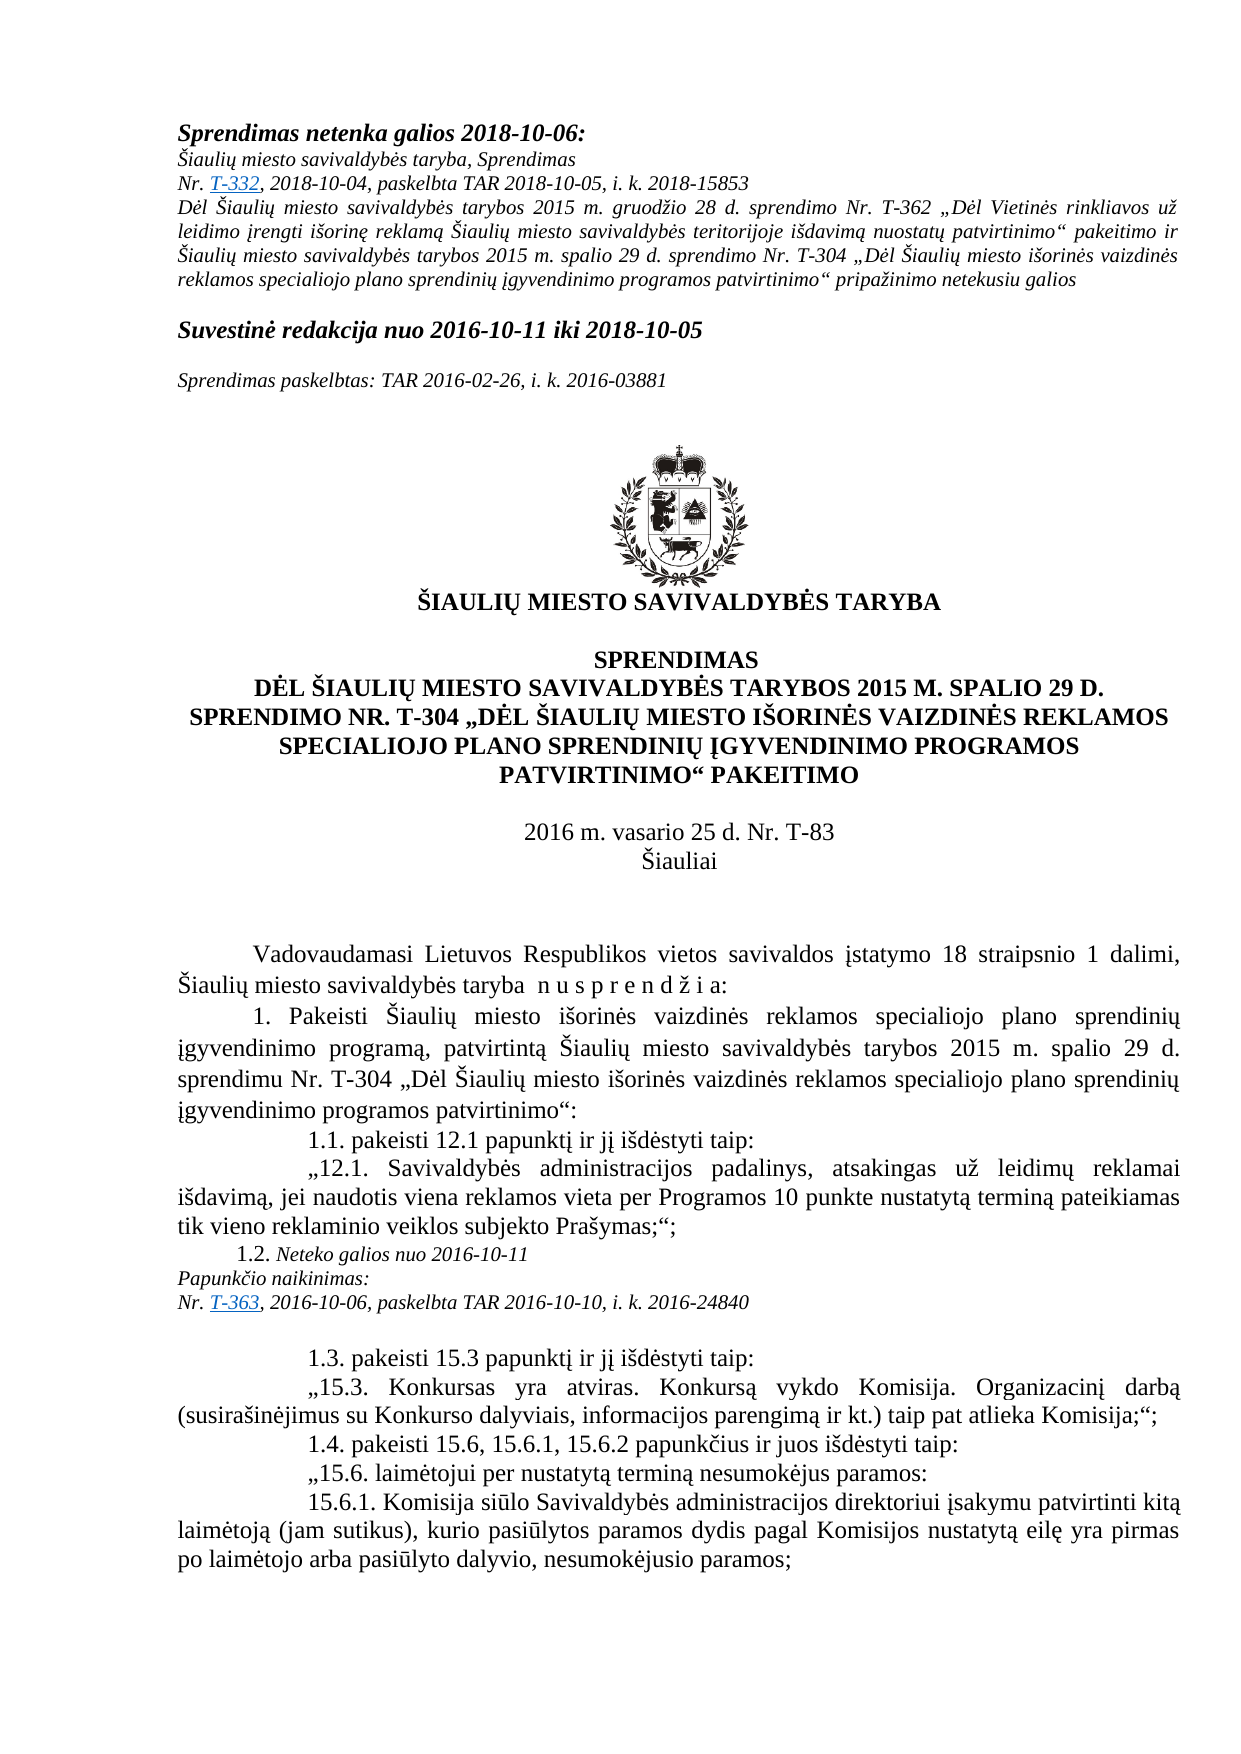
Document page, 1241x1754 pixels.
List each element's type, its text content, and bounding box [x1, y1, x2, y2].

text 1. Pakeisti Šiaulių miesto išorinės vaizdinės reklamos specialiojo plano sprendinių įgyvendinimo programą, patvirtintą Šiaulių miesto savivaldybės tarybos 2015 m. spalio 29 d. sprendimu Nr. T-304 „Dėl Šiaulių miesto išorinės vaizdinės reklamos specialiojo plano sprendinių įgyvendinimo programos patvirtinimo“: [177, 1000, 1181, 1125]
text 1.3. pakeisti 15.3 papunktį ir jį išdėstyti taip: [177, 1343, 1181, 1372]
text „15.6. laimėtojui per nustatytą terminą nesumokėjus paramos: [177, 1458, 1181, 1487]
text 1.2. Neteko galios nuo 2016-10-11 [177, 1240, 1181, 1266]
text 15.6.1. Komisija siūlo Savivaldybės administracijos direktoriui įsakymu patvirtinti kitą laimėtoją (jam sutikus), kurio pasiūlytos paramos dydis pagal Komisijos nustatytą eilę yra pirmas po laimėtojo arba pasiūlyto dalyvio, nesumokėjusio paramos; [177, 1487, 1181, 1573]
text 1.1. pakeisti 12.1 papunktį ir jį išdėstyti taip: [177, 1125, 1181, 1153]
text Sprendimas netenka galios 2018-10-06: [177, 118, 1181, 147]
text Nr. T-363, 2016-10-06, paskelbta TAR 2016-10-10, i. k. 2016-24840 [177, 1290, 1181, 1314]
text DĖL ŠIAULIŲ MIESTO SAVIVALDYBĖS TARYBOS 2015 M. SPALIO 29 D. SPRENDIMO NR. T-304 „DĖL ŠIAULIŲ MIESTO IŠORINĖS VAIZDINĖS REKLAMOS SPECIALIOJO PLANO SPRENDINIŲ ĮGYVENDINIMO PROGRAMOS PATVIRTINIMO“ PAKEITIMO [177, 673, 1181, 788]
text 2016 m. vasario 25 d. Nr. T-83 [177, 817, 1181, 846]
text Suvestinė redakcija nuo 2016-10-11 iki 2018-10-05 [177, 315, 1181, 344]
text Šiaulių miesto savivaldybės taryba, Sprendimas [177, 147, 1181, 171]
text ŠIAULIŲ MIESTO SAVIVALDYBĖS TARYBA [177, 587, 1181, 616]
text „12.1. Savivaldybės administracijos padalinys, atsakingas už leidimų reklamai išdavimą, jei naudotis viena reklamos vieta per Programos 10 punkte nustatytą terminą pateikiamas tik vieno reklaminio veiklos subjekto Prašymas;“; [177, 1153, 1181, 1240]
text Dėl Šiaulių miesto savivaldybės tarybos 2015 m. gruodžio 28 d. sprendimo Nr. T-362 „Dėl Vietinės rinkliavos už leidimo įrengti išorinę reklamą Šiaulių miesto savivaldybės teritorijoje išdavimą nuostatų patvirtinimo“ pakeitimo ir Šiaulių miesto savivaldybės tarybos 2015 m. spalio 29 d. sprendimo Nr. T-304 „Dėl Šiaulių miesto išorinės vaizdinės reklamos specialiojo plano sprendinių įgyvendinimo programos patvirtinimo“ pripažinimo netekusiu galios [177, 195, 1181, 291]
text Vadovaudamasi Lietuvos Respublikos vietos savivaldos įstatymo 18 straipsnio 1 dalimi, Šiaulių miesto savivaldybės taryba n u s p r e n d ž i a: [177, 937, 1181, 1000]
text Šiauliai [177, 846, 1181, 875]
text „15.3. Konkursas yra atviras. Konkursą vykdo Komisija. Organizacinį darbą (susirašinėjimus su Konkurso dalyviais, informacijos parengimą ir kt.) taip pat atlieka Komisija;“; [177, 1372, 1181, 1429]
text SPRENDIMAS [177, 645, 1181, 673]
text Papunkčio naikinimas: [177, 1266, 1181, 1290]
text 1.4. pakeisti 15.6, 15.6.1, 15.6.2 papunkčius ir juos išdėstyti taip: [177, 1429, 1181, 1458]
text Sprendimas paskelbtas: TAR 2016-02-26, i. k. 2016-03881 [177, 368, 1181, 392]
text Nr. T-332, 2018-10-04, paskelbta TAR 2018-10-05, i. k. 2018-15853 [177, 171, 1181, 195]
